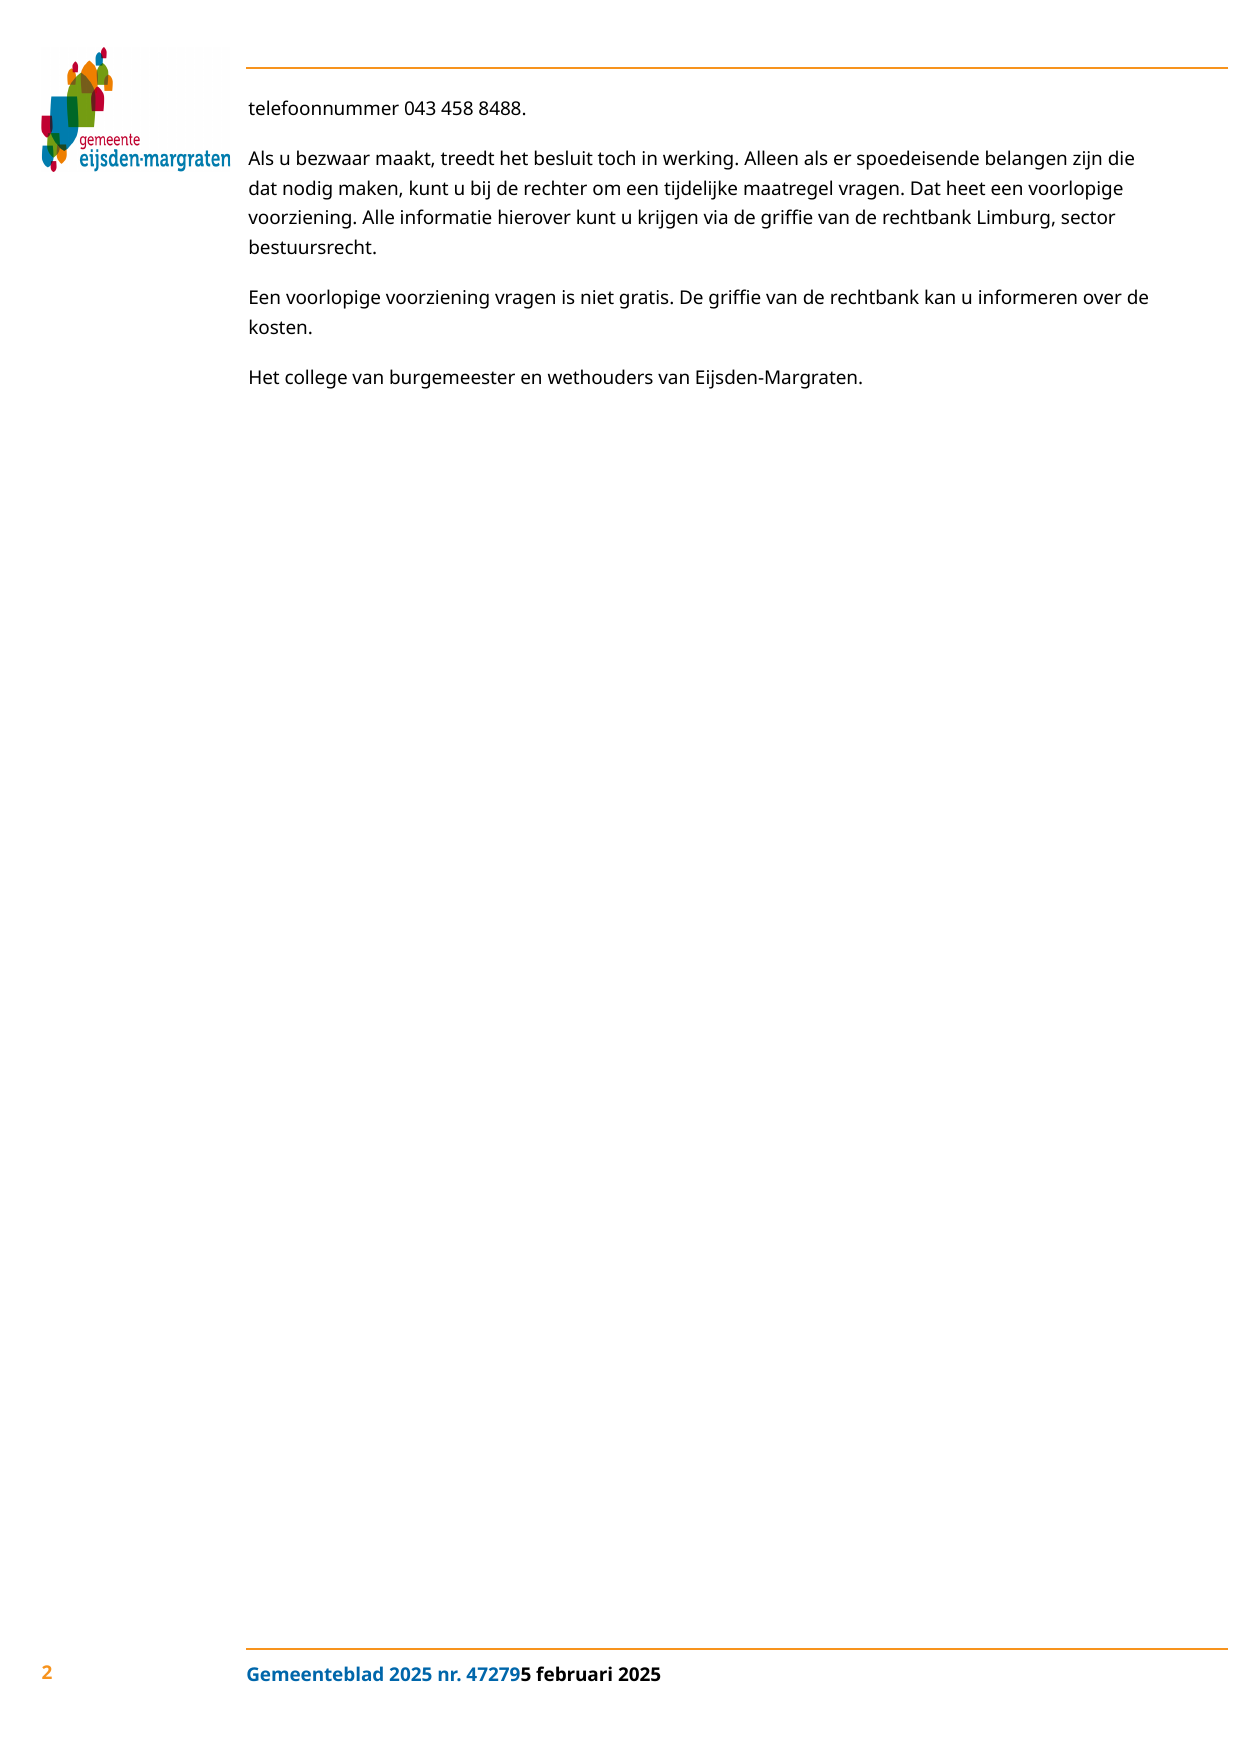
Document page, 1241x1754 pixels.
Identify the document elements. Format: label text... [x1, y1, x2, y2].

text Als u bezwaar maakt, treedt het besluit toch in werking. Alleen als er spoedeisende belangen zijn die dat nodig maken, kunt u bij de rechter om een tijdelijke maatregel vragen. Dat heet een voorlopige voorziening. Alle informatie hierover kunt u krijgen via de griffie van de rechtbank Limburg, sector bestuursrecht. [248, 145, 1152, 260]
picture [41, 47, 231, 172]
text Het college van burgemeester en wethouders van Eijsden-Margraten. [248, 364, 1152, 390]
text telefoonnummer 043 458 8488. [248, 95, 1152, 121]
text Een voorlopige voorziening vragen is niet gratis. De griffie van de rechtbank kan u informeren over de kosten. [248, 284, 1152, 340]
